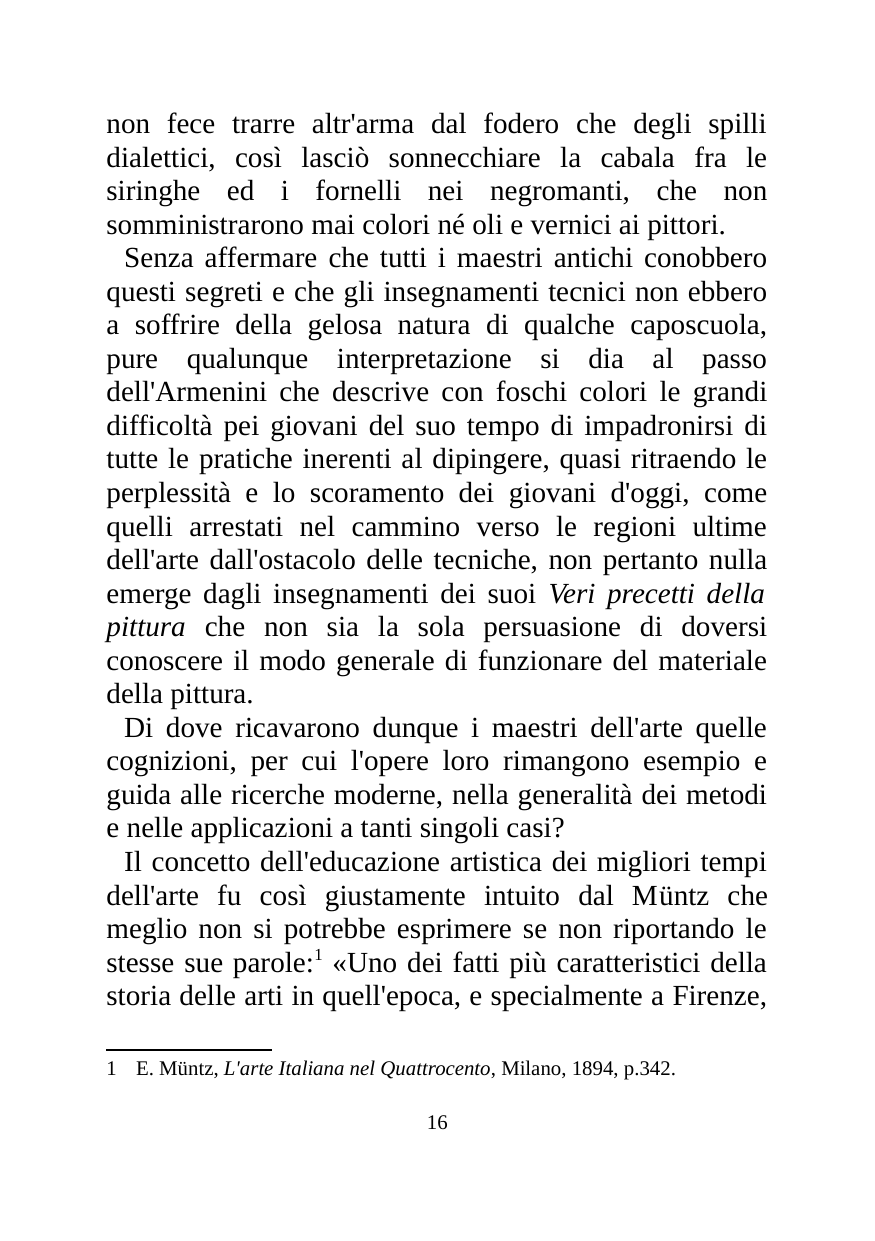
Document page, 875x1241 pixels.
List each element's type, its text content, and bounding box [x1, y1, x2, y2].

text non fece trarre altr'arma dal fodero che degli spilli dialettici, così lasciò sonnecchiare la cabala fra le siringhe ed i fornelli nei negromanti, che non somministrarono mai colori né oli e vernici ai pittori. [106, 106, 768, 240]
text Senza affermare che tutti i maestri antichi conobbero questi segreti e che gli insegnamenti tecnici non ebbero a soffrire della gelosa natura di qualche caposcuola, pure qualunque interpretazione si dia al passo dell'Armenini che descrive con foschi colori le grandi difficoltà pei giovani del suo tempo di impadronirsi di tutte le pratiche inerenti al dipingere, quasi ritraendo le perplessità e lo scoramento dei giovani d'oggi, come quelli arrestati nel cammino verso le regioni ultime dell'arte dall'ostacolo delle tecniche, non pertanto nulla emerge dagli insegnamenti dei suoi Veri precetti della pittura che non sia la sola persuasione di doversi conoscere il modo generale di funzionare del materiale della pittura. [106, 240, 768, 710]
text Di dove ricavarono dunque i maestri dell'arte quelle cognizioni, per cui l'opere loro rimangono esempio e guida alle ricerche moderne, nella generalità dei metodi e nelle applicazioni a tanti singoli casi? [106, 710, 768, 844]
text E. Müntz, L'arte Italiana nel Quattrocento, Milano, 1894, p.342. [106, 1056, 768, 1080]
text Il concetto dell'educazione artistica dei migliori tempi dell'arte fu così giustamente intuito dal Müntz che meglio non si potrebbe esprimere se non riportando le stesse sue parole: «Uno dei fatti più caratteristici della storia delle arti in quell'epoca, e specialmente a Firenze, [106, 844, 768, 1012]
